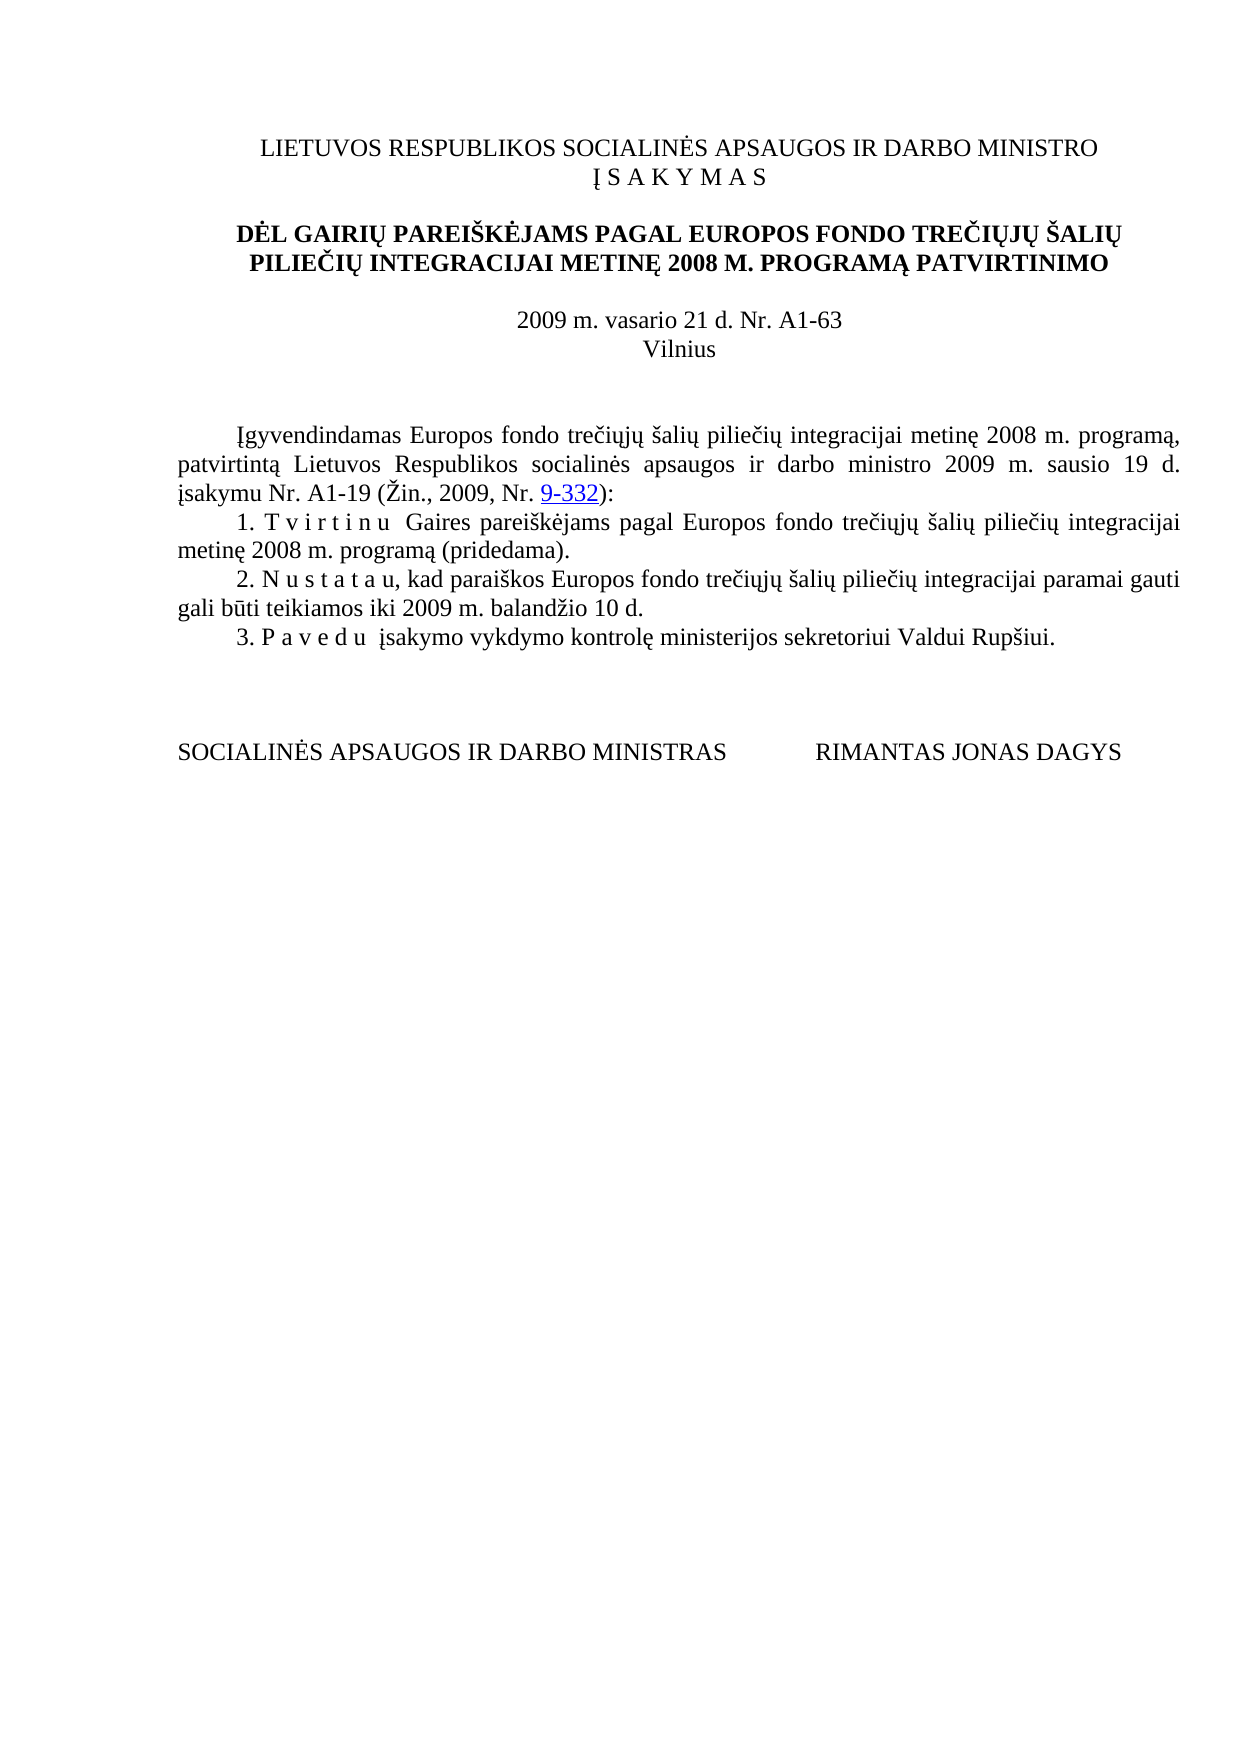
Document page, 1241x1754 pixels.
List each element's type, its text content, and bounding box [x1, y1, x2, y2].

text 1. Tvirtinu Gaires pareiškėjams pagal Europos fondo trečiųjų šalių piliečių integracijai metinę 2008 m. programą (pridedama). [177, 507, 1181, 564]
text LIETUVOS RESPUBLIKOS SOCIALINĖS APSAUGOS IR DARBO MINISTRO [177, 133, 1181, 162]
text Įgyvendindamas Europos fondo trečiųjų šalių piliečių integracijai metinę 2008 m. programą, patvirtintą Lietuvos Respublikos socialinės apsaugos ir darbo ministro 2009 m. sausio 19 d. įsakymu Nr. A1-19 (Žin., 2009, Nr. 9-332): [177, 420, 1181, 507]
text Vilnius [177, 334, 1181, 363]
text SOCIALINĖS APSAUGOS IR DARBO MINISTRAS RIMANTAS JONAS DAGYS [177, 737, 1181, 765]
text 2009 m. vasario 21 d. Nr. A1-63 [177, 305, 1181, 334]
text 2. Nustatau, kad paraiškos Europos fondo trečiųjų šalių piliečių integracijai paramai gauti gali būti teikiamos iki 2009 m. balandžio 10 d. [177, 564, 1181, 622]
text DĖL GAIRIŲ PAREIŠKĖJAMS PAGAL EUROPOS FONDO TREČIŲJŲ ŠALIŲ PILIEČIŲ INTEGRACIJAI METINĘ 2008 M. PROGRAMĄ PATVIRTINIMO [177, 219, 1181, 277]
text 3. Pavedu įsakymo vykdymo kontrolę ministerijos sekretoriui Valdui Rupšiui. [177, 622, 1181, 650]
text ĮSAKYMAS [177, 162, 1181, 190]
